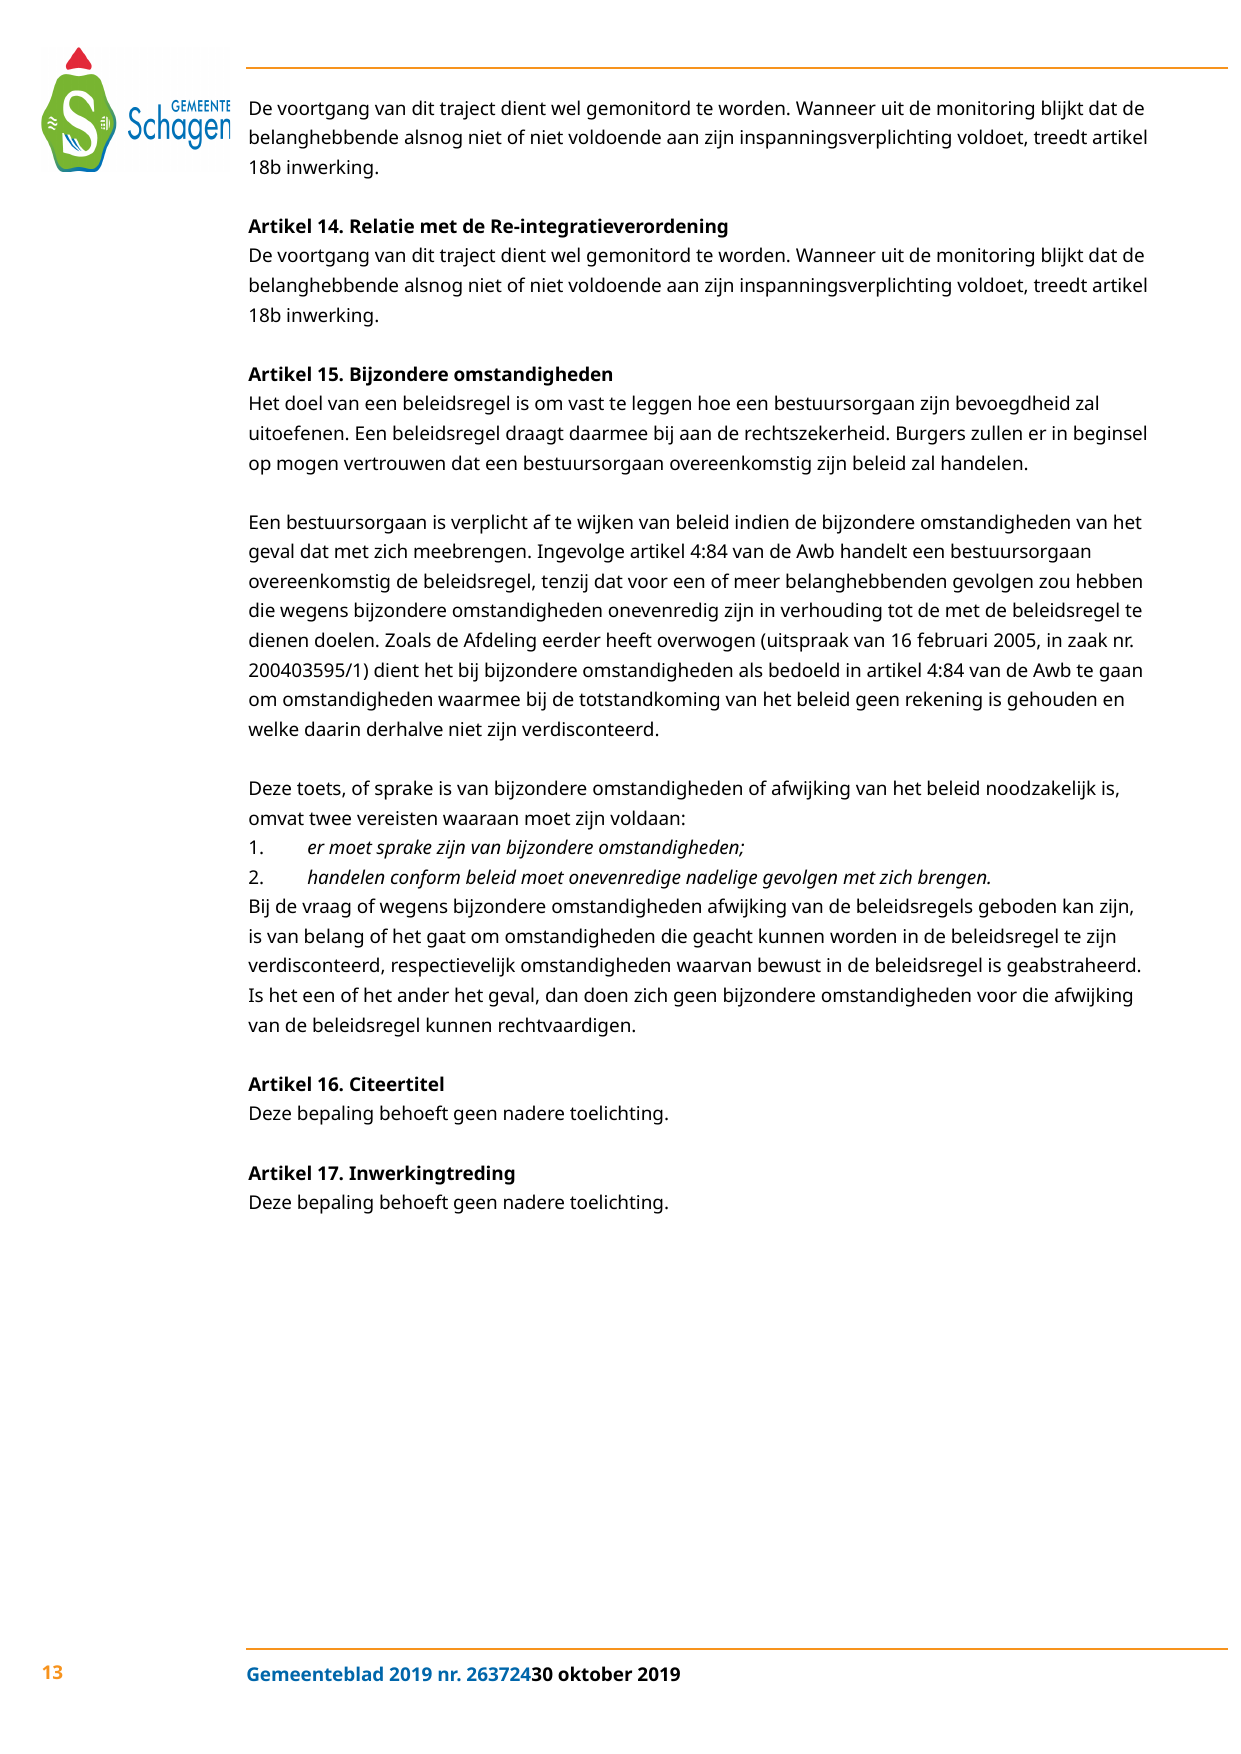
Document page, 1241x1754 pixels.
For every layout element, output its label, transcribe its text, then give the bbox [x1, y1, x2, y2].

text De voortgang van dit traject dient wel gemonitord te worden. Wanneer uit de monitoring blijkt dat de belanghebbende alsnog niet of niet voldoende aan zijn inspanningsverplichting voldoet, treedt artikel 18b inwerking. [248, 95, 1152, 180]
text Deze bepaling behoeft geen nadere toelichting. [248, 1189, 1152, 1215]
list er moet sprake zijn van bijzondere omstandigheden; [248, 834, 1152, 860]
list handelen conform beleid moet onevenredige nadelige gevolgen met zich brengen. [248, 864, 1152, 890]
picture [41, 47, 231, 172]
text Bij de vraag of wegens bijzondere omstandigheden afwijking van de beleidsregels geboden kan zijn, is van belang of het gaat om omstandigheden die geacht kunnen worden in de beleidsregel te zijn verdisconteerd, respectievelijk omstandigheden waarvan bewust in de beleidsregel is geabstraheerd. Is het een of het ander het geval, dan doen zich geen bijzondere omstandigheden voor die afwijking van de beleidsregel kunnen rechtvaardigen. [248, 893, 1152, 1038]
text Artikel 15. Bijzondere omstandigheden [248, 361, 1152, 387]
text Artikel 17. Inwerkingtreding [248, 1160, 1152, 1186]
text De voortgang van dit traject dient wel gemonitord te worden. Wanneer uit de monitoring blijkt dat de belanghebbende alsnog niet of niet voldoende aan zijn inspanningsverplichting voldoet, treedt artikel 18b inwerking. [248, 243, 1152, 328]
text Het doel van een beleidsregel is om vast te leggen hoe een bestuursorgaan zijn bevoegdheid zal uitoefenen. Een beleidsregel draagt daarmee bij aan de rechtszekerheid. Burgers zullen er in beginsel op mogen vertrouwen dat een bestuursorgaan overeenkomstig zijn beleid zal handelen. [248, 391, 1152, 476]
text Deze toets, of sprake is van bijzondere omstandigheden of afwijking van het beleid noodzakelijk is, omvat twee vereisten waaraan moet zijn voldaan: [248, 775, 1152, 831]
text Deze bepaling behoeft geen nadere toelichting. [248, 1101, 1152, 1126]
text Artikel 14. Relatie met de Re-integratieverordening [248, 213, 1152, 239]
text Artikel 16. Citeertitel [248, 1071, 1152, 1097]
text Een bestuursorgaan is verplicht af te wijken van beleid indien de bijzondere omstandigheden van het geval dat met zich meebrengen. Ingevolge artikel 4:84 van de Awb handelt een bestuursorgaan overeenkomstig de beleidsregel, tenzij dat voor een of meer belanghebbenden gevolgen zou hebben die wegens bijzondere omstandigheden onevenredig zijn in verhouding tot de met de beleidsregel te dienen doelen. Zoals de Afdeling eerder heeft overwogen (uitspraak van 16 februari 2005, in zaak nr. 200403595/1) dient het bij bijzondere omstandigheden als bedoeld in artikel 4:84 van de Awb te gaan om omstandigheden waarmee bij de totstandkoming van het beleid geen rekening is gehouden en welke daarin derhalve niet zijn verdisconteerd. [248, 509, 1152, 742]
